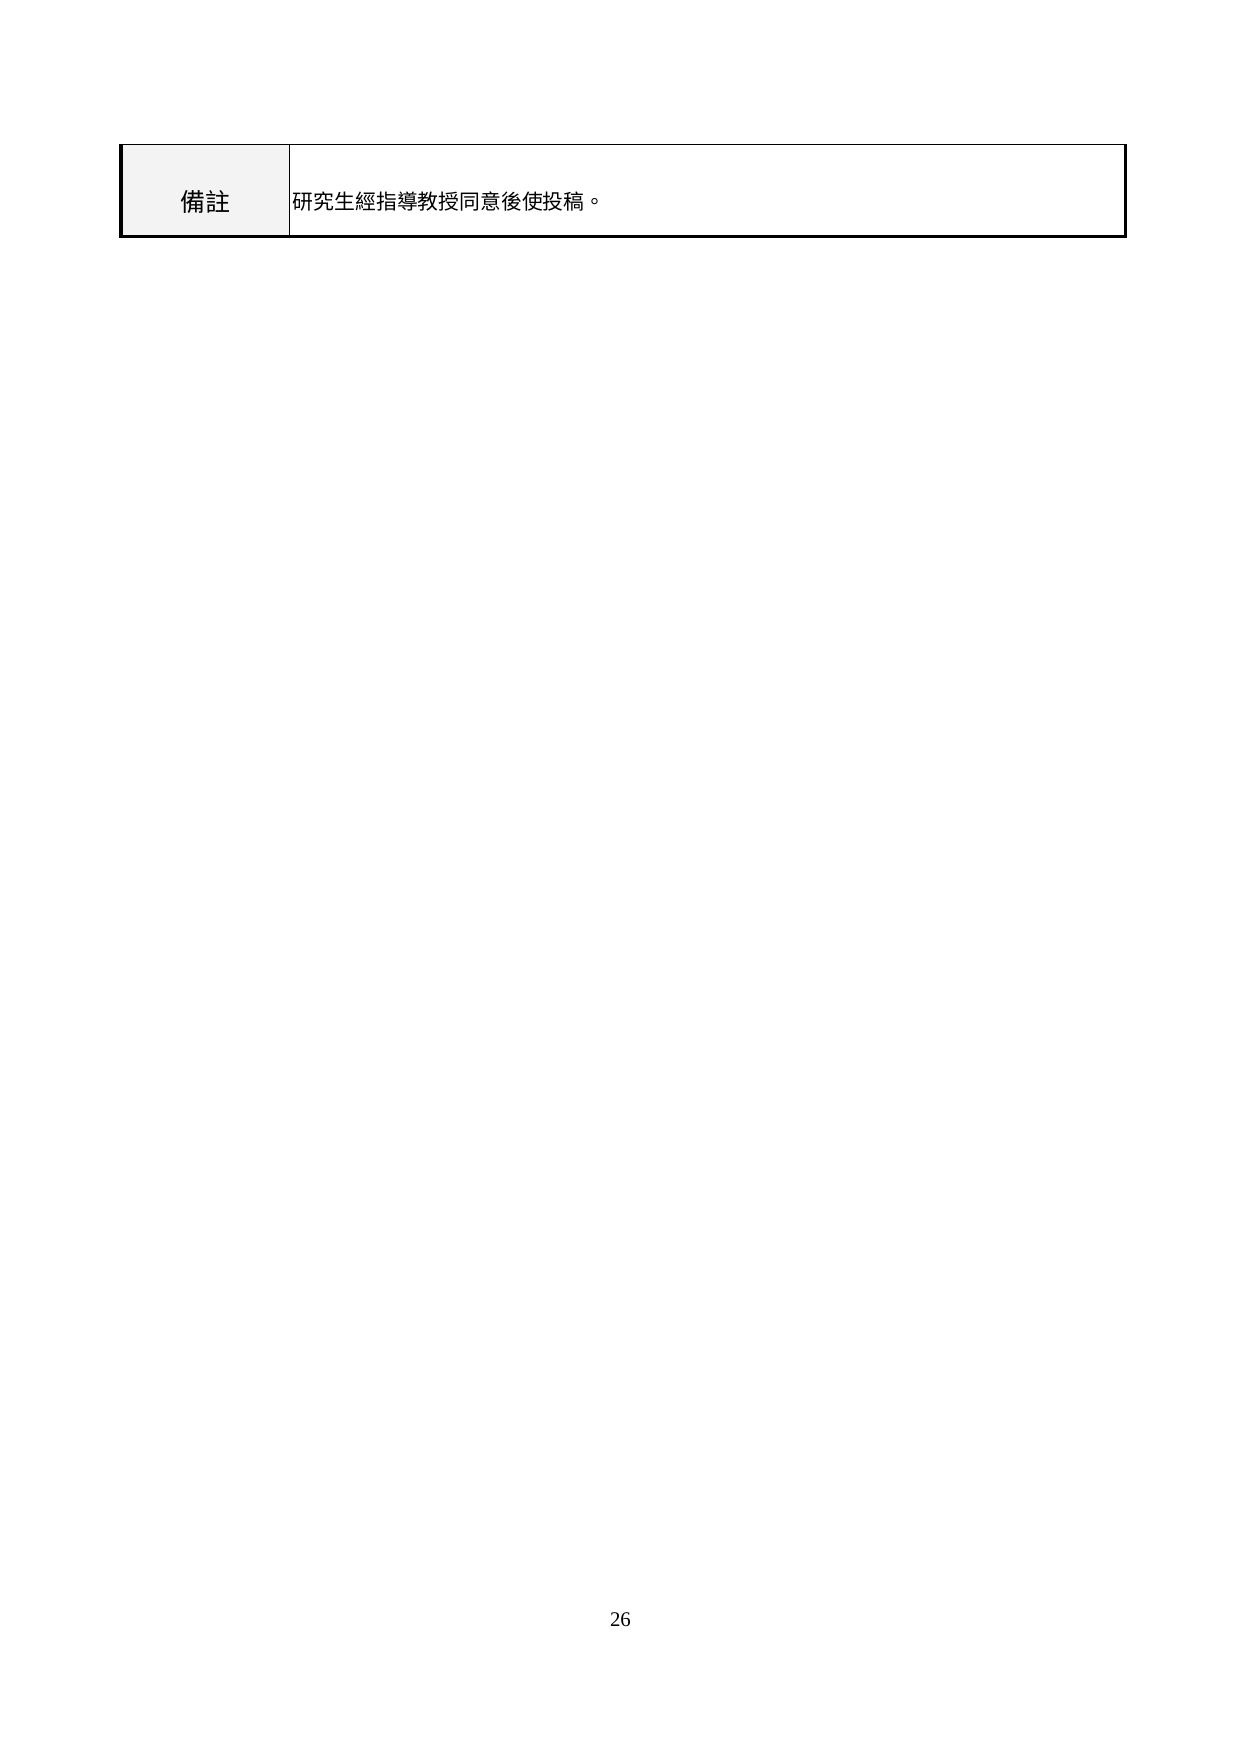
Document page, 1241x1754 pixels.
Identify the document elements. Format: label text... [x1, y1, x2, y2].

table_cell 研究生經指導教授同意後使投稿。 [290, 145, 1124, 235]
table_cell 備註 [123, 145, 289, 235]
